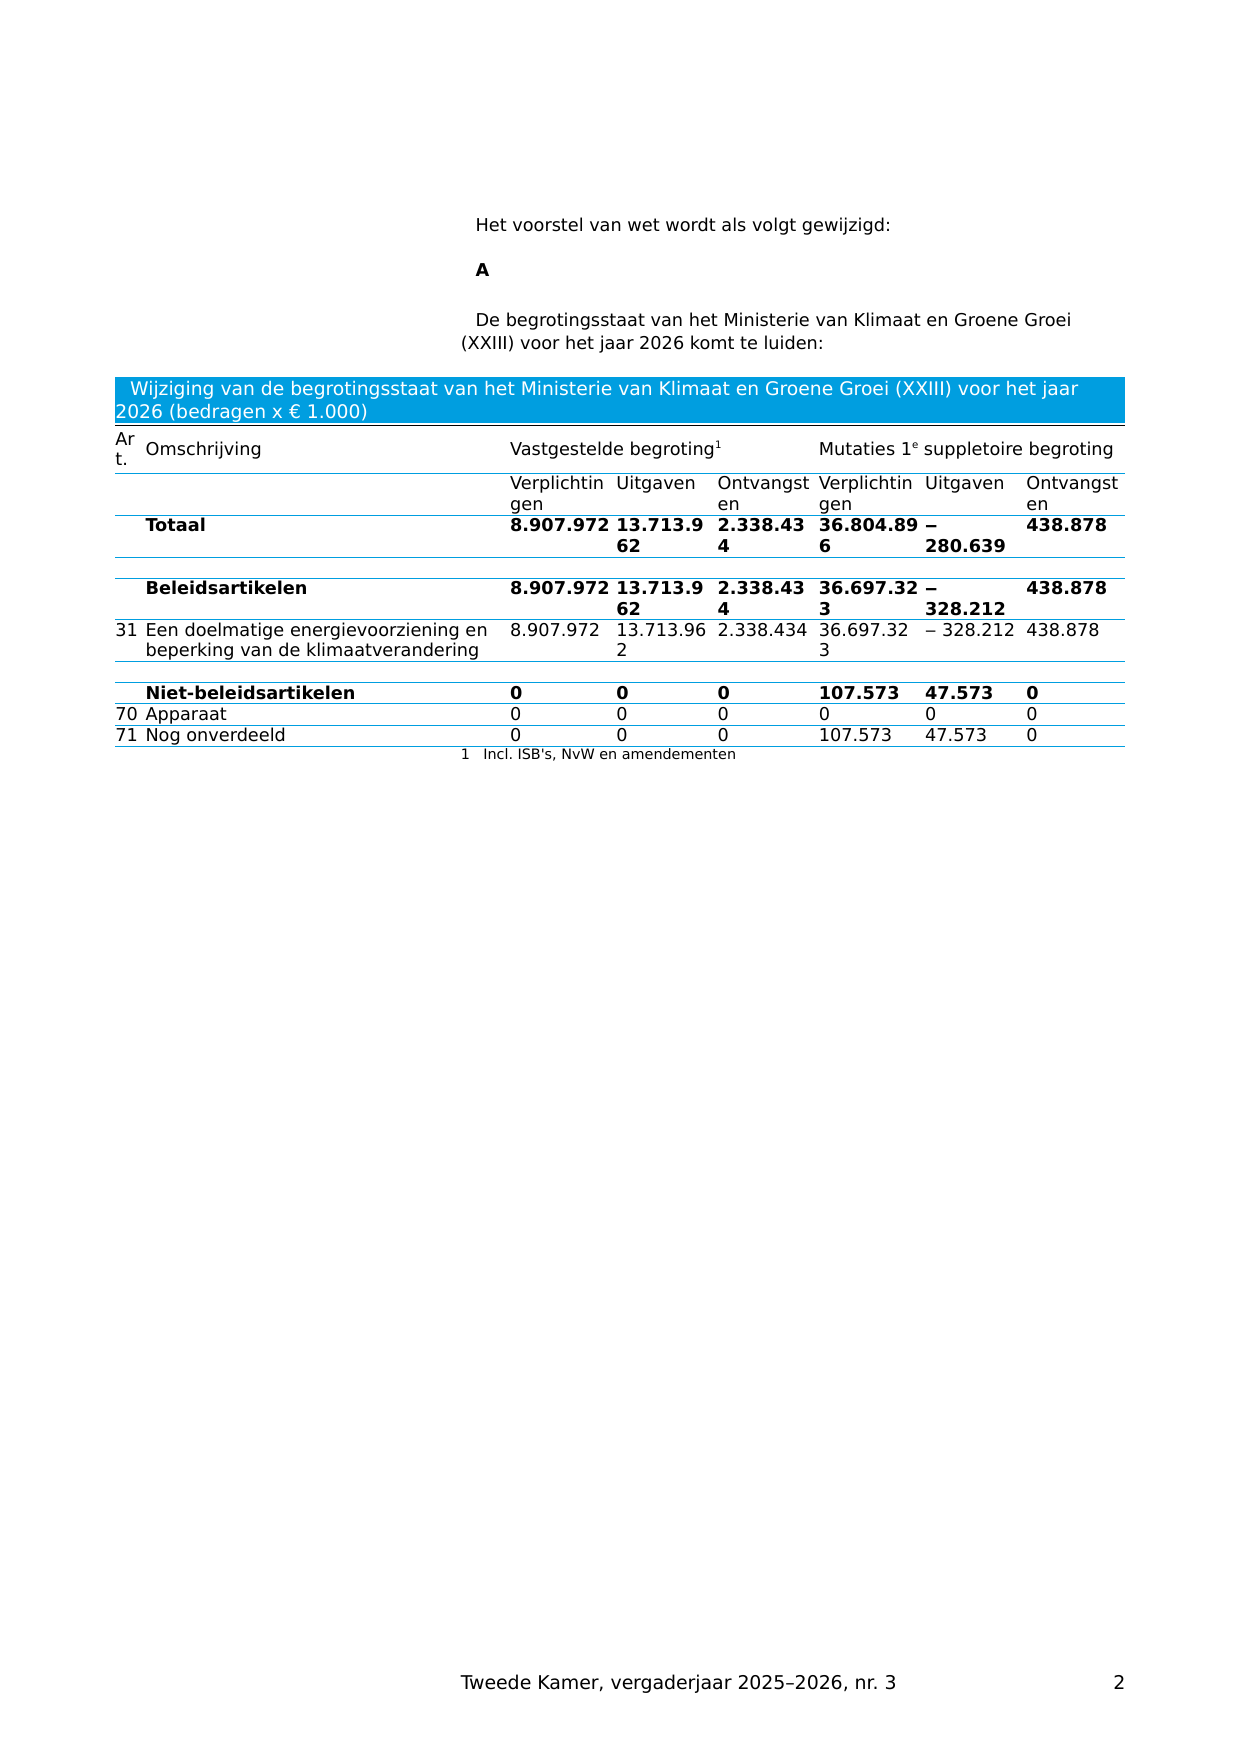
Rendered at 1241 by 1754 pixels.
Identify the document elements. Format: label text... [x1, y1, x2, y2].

table_cell ‒ 328.212 [922, 620, 1023, 661]
table_cell 0 [922, 704, 1023, 724]
table_cell 438.878 [1023, 516, 1125, 556]
table_cell 71 [115, 726, 142, 746]
table_cell [115, 474, 142, 514]
table_cell [143, 662, 507, 682]
table_cell Een doelmatige energievoorziening en beperking van de klimaatverandering [143, 620, 507, 661]
table_cell [613, 662, 714, 682]
text De begrotingsstaat van het Ministerie van Klimaat en Groene Groei (XXIII) voor het jaar 2026 komt te luiden: [461, 308, 1125, 354]
table_cell 0 [613, 704, 714, 724]
table_cell 8.907.972 [507, 516, 613, 556]
table_cell Niet-beleidsartikelen [143, 683, 507, 703]
table_cell 8.907.972 [507, 579, 613, 619]
table_cell [507, 558, 613, 577]
table_cell 0 [613, 683, 714, 703]
table_cell Ontvangsten [715, 474, 816, 514]
table_cell Verplichtingen [507, 474, 613, 514]
table_cell 0 [507, 726, 613, 746]
table_cell [507, 662, 613, 682]
table_cell [922, 662, 1023, 682]
table_cell 70 [115, 704, 142, 724]
table_cell 31 [115, 620, 142, 661]
table_cell Uitgaven [922, 474, 1023, 514]
table_cell 0 [507, 683, 613, 703]
table_cell 107.573 [816, 683, 922, 703]
table_cell Art. [115, 426, 142, 473]
table_cell [143, 558, 507, 577]
table_cell 36.804.896 [816, 516, 922, 556]
table_cell Verplichtingen [816, 474, 922, 514]
table_cell [613, 558, 714, 577]
table_cell [115, 558, 142, 577]
table_cell 0 [715, 683, 816, 703]
table_cell Vastgestelde begroting1 [507, 426, 816, 473]
table_cell 13.713.962 [613, 579, 714, 619]
table_cell 2.338.434 [715, 579, 816, 619]
table_cell 36.697.323 [816, 579, 922, 619]
table_cell 0 [507, 704, 613, 724]
table_cell Omschrijving [143, 426, 507, 473]
table_cell 0 [715, 704, 816, 724]
table_cell 2.338.434 [715, 620, 816, 661]
table_cell [115, 662, 142, 682]
table_cell [115, 683, 142, 703]
table_cell 47.573 [922, 683, 1023, 703]
table_cell 47.573 [922, 726, 1023, 746]
table_cell 0 [816, 704, 922, 724]
table_cell Nog onverdeeld [143, 726, 507, 746]
table_cell [143, 474, 507, 514]
table_cell [816, 662, 922, 682]
table_cell 0 [613, 726, 714, 746]
text Het voorstel van wet wordt als volgt gewijzigd: [461, 213, 1125, 236]
table_cell 8.907.972 [507, 620, 613, 661]
table_cell Totaal [143, 516, 507, 556]
table_cell Uitgaven [613, 474, 714, 514]
table_cell [715, 558, 816, 577]
table_cell [115, 516, 142, 556]
table_cell 0 [1023, 704, 1125, 724]
table_cell [1023, 558, 1125, 577]
table_cell 0 [715, 726, 816, 746]
table_cell Ontvangsten [1023, 474, 1125, 514]
table_cell ‒ 328.212 [922, 579, 1023, 619]
table_cell 13.713.962 [613, 516, 714, 556]
table_cell 2.338.434 [715, 516, 816, 556]
text A [461, 258, 1125, 281]
table_cell [715, 662, 816, 682]
table_cell 107.573 [816, 726, 922, 746]
table_cell 438.878 [1023, 620, 1125, 661]
table_cell 13.713.962 [613, 620, 714, 661]
table_cell Mutaties 1e suppletoire begroting [816, 426, 1125, 473]
list Incl. ISB's, NvW en amendementen [461, 747, 1125, 763]
table_cell [1023, 662, 1125, 682]
table_cell ‒ 280.639 [922, 516, 1023, 556]
table_cell [816, 558, 922, 577]
table_cell Beleidsartikelen [143, 579, 507, 619]
table_cell Apparaat [143, 704, 507, 724]
table_cell [922, 558, 1023, 577]
table_cell 36.697.323 [816, 620, 922, 661]
table_cell [115, 579, 142, 619]
table_cell 0 [1023, 726, 1125, 746]
table_cell 438.878 [1023, 579, 1125, 619]
table_cell 0 [1023, 683, 1125, 703]
